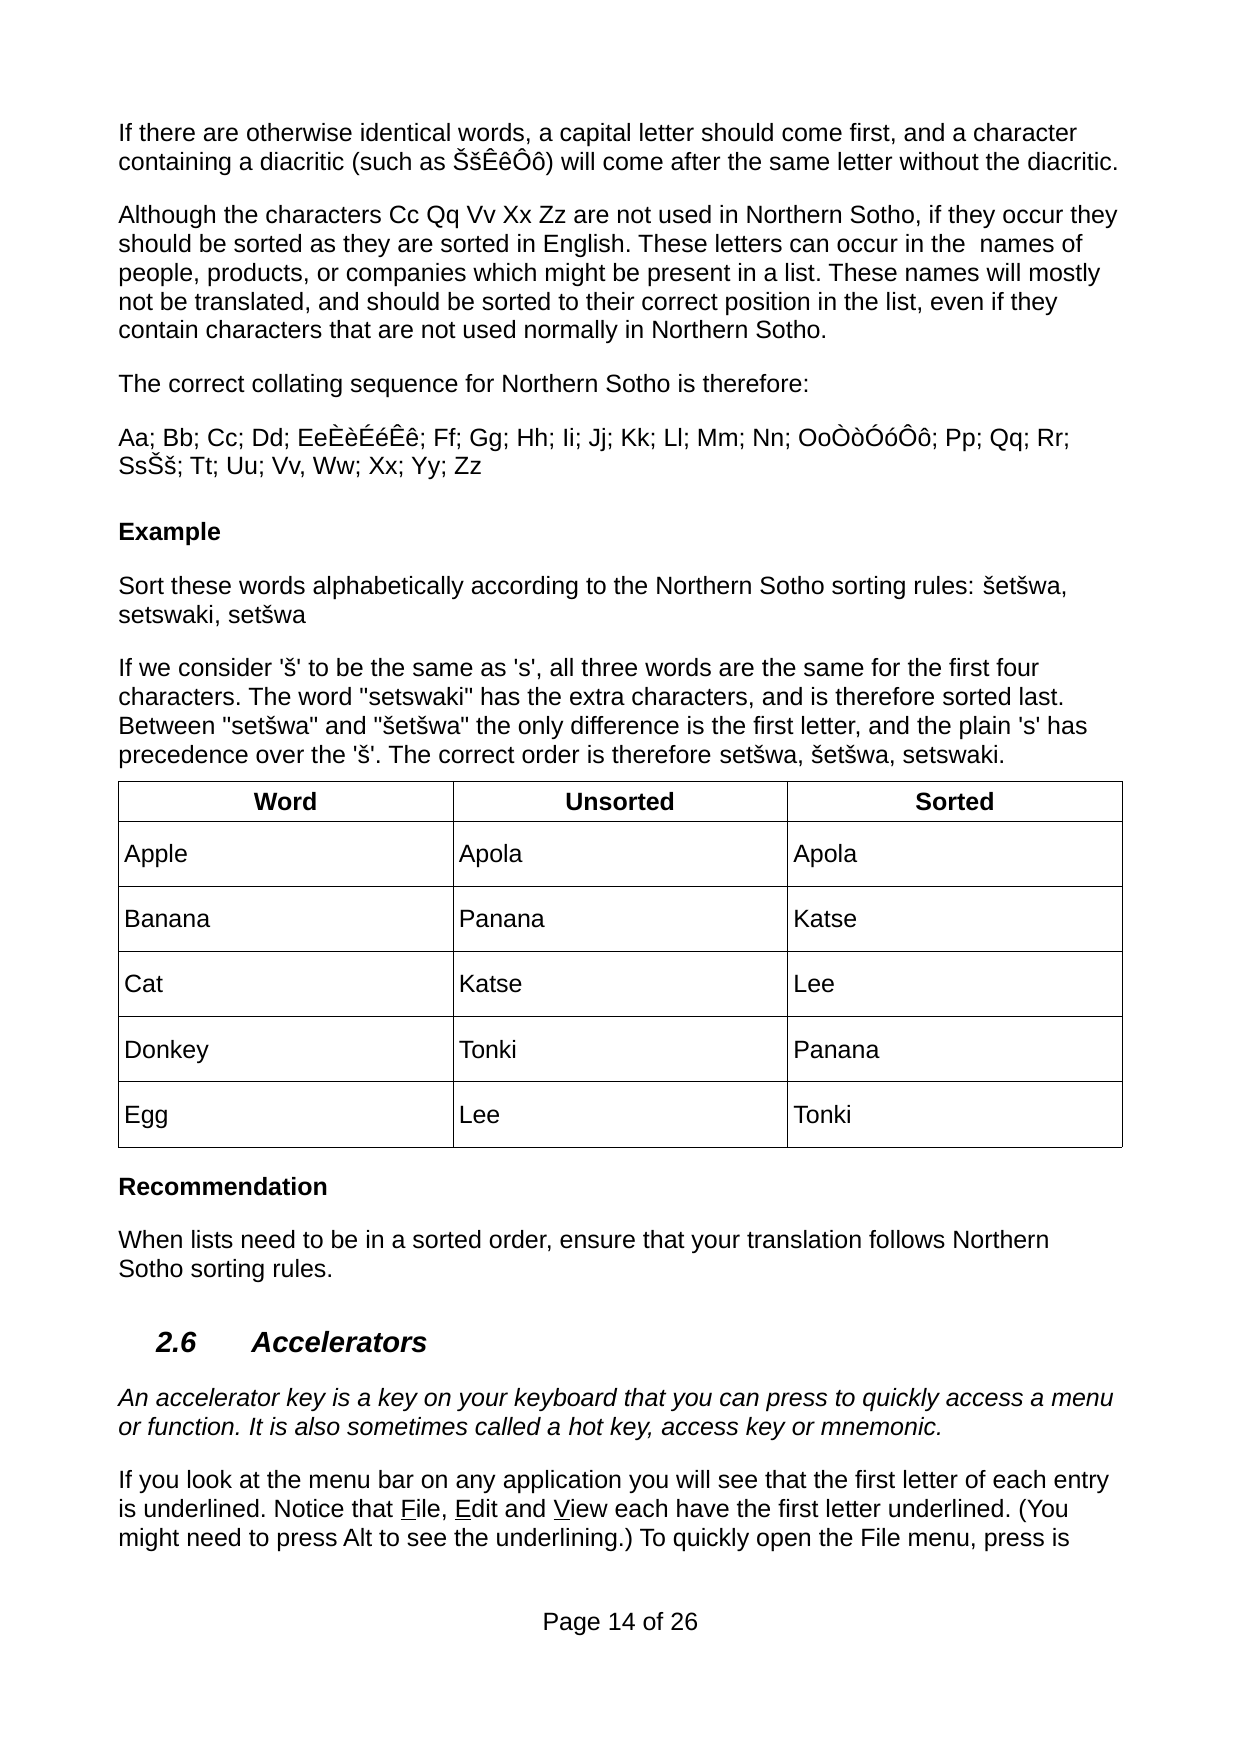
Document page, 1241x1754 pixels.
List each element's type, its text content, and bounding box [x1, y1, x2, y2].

table_cell Katse [788, 887, 1122, 951]
table_cell Tonki [788, 1082, 1122, 1147]
table_cell Apola [454, 822, 787, 886]
subtitle Example [118, 517, 1122, 546]
text Aa; Bb; Cc; Dd; EeÈèÉéÊê; Ff; Gg; Hh; Ii; Jj; Kk; Ll; Mm; Nn; OoÒòÓóÔô; Pp; Qq; Rr; SsŠš; Tt; Uu; Vv, Ww; Xx; Yy; Zz [118, 422, 1122, 480]
table_cell Apola [788, 822, 1122, 886]
text Sort these words alphabetically according to the Northern Sotho sorting rules: šetšwa, setswaki, setšwa [118, 571, 1122, 628]
table_cell Banana [119, 887, 453, 951]
table_cell Apple [119, 822, 453, 886]
table_cell Egg [119, 1082, 453, 1147]
subtitle Accelerators [148, 1325, 1122, 1358]
subtitle Recommendation [118, 1172, 1122, 1200]
text If you look at the menu bar on any application you will see that the first letter of each entry is underlined. Notice that File, Edit and View each have the first letter underlined. (You might need to press Alt to see the underlining.) To quickly open the File menu, press is [118, 1465, 1122, 1552]
table_cell Katse [454, 952, 787, 1016]
text If there are otherwise identical words, a capital letter should come first, and a character containing a diacritic (such as ŠšÊêÔô) will come after the same letter without the diacritic. [118, 118, 1122, 176]
table_cell Donkey [119, 1017, 453, 1081]
table_cell Cat [119, 952, 453, 1016]
table_cell Lee [454, 1082, 787, 1147]
text If we consider 'š' to be the same as 's', all three words are the same for the first four characters. The word "setswaki" has the extra characters, and is therefore sorted last. Between "setšwa" and "šetšwa" the only difference is the first letter, and the plain 's' has precedence over the 'š'. The correct order is therefore setšwa, šetšwa, setswaki. [118, 653, 1122, 768]
text The correct collating sequence for Northern Sotho is therefore: [118, 369, 1122, 398]
table_header Sorted [788, 782, 1122, 821]
table_header Unsorted [454, 782, 787, 821]
text When lists need to be in a sorted order, ensure that your translation follows Northern Sotho sorting rules. [118, 1225, 1122, 1283]
text An accelerator key is a key on your keyboard that you can press to quickly access a menu or function. It is also sometimes called a hot key, access key or mnemonic. [118, 1383, 1122, 1441]
table_cell Tonki [454, 1017, 787, 1081]
table_cell Lee [788, 952, 1122, 1016]
text Although the characters Cc Qq Vv Xx Zz are not used in Northern Sotho, if they occur they should be sorted as they are sorted in English. These letters can occur in the names of people, products, or companies which might be present in a list. These names will mostly not be translated, and should be sorted to their correct position in the list, even if they contain characters that are not used normally in Northern Sotho. [118, 200, 1122, 344]
table_header Word [119, 782, 453, 821]
table_cell Panana [788, 1017, 1122, 1081]
table_cell Panana [454, 887, 787, 951]
